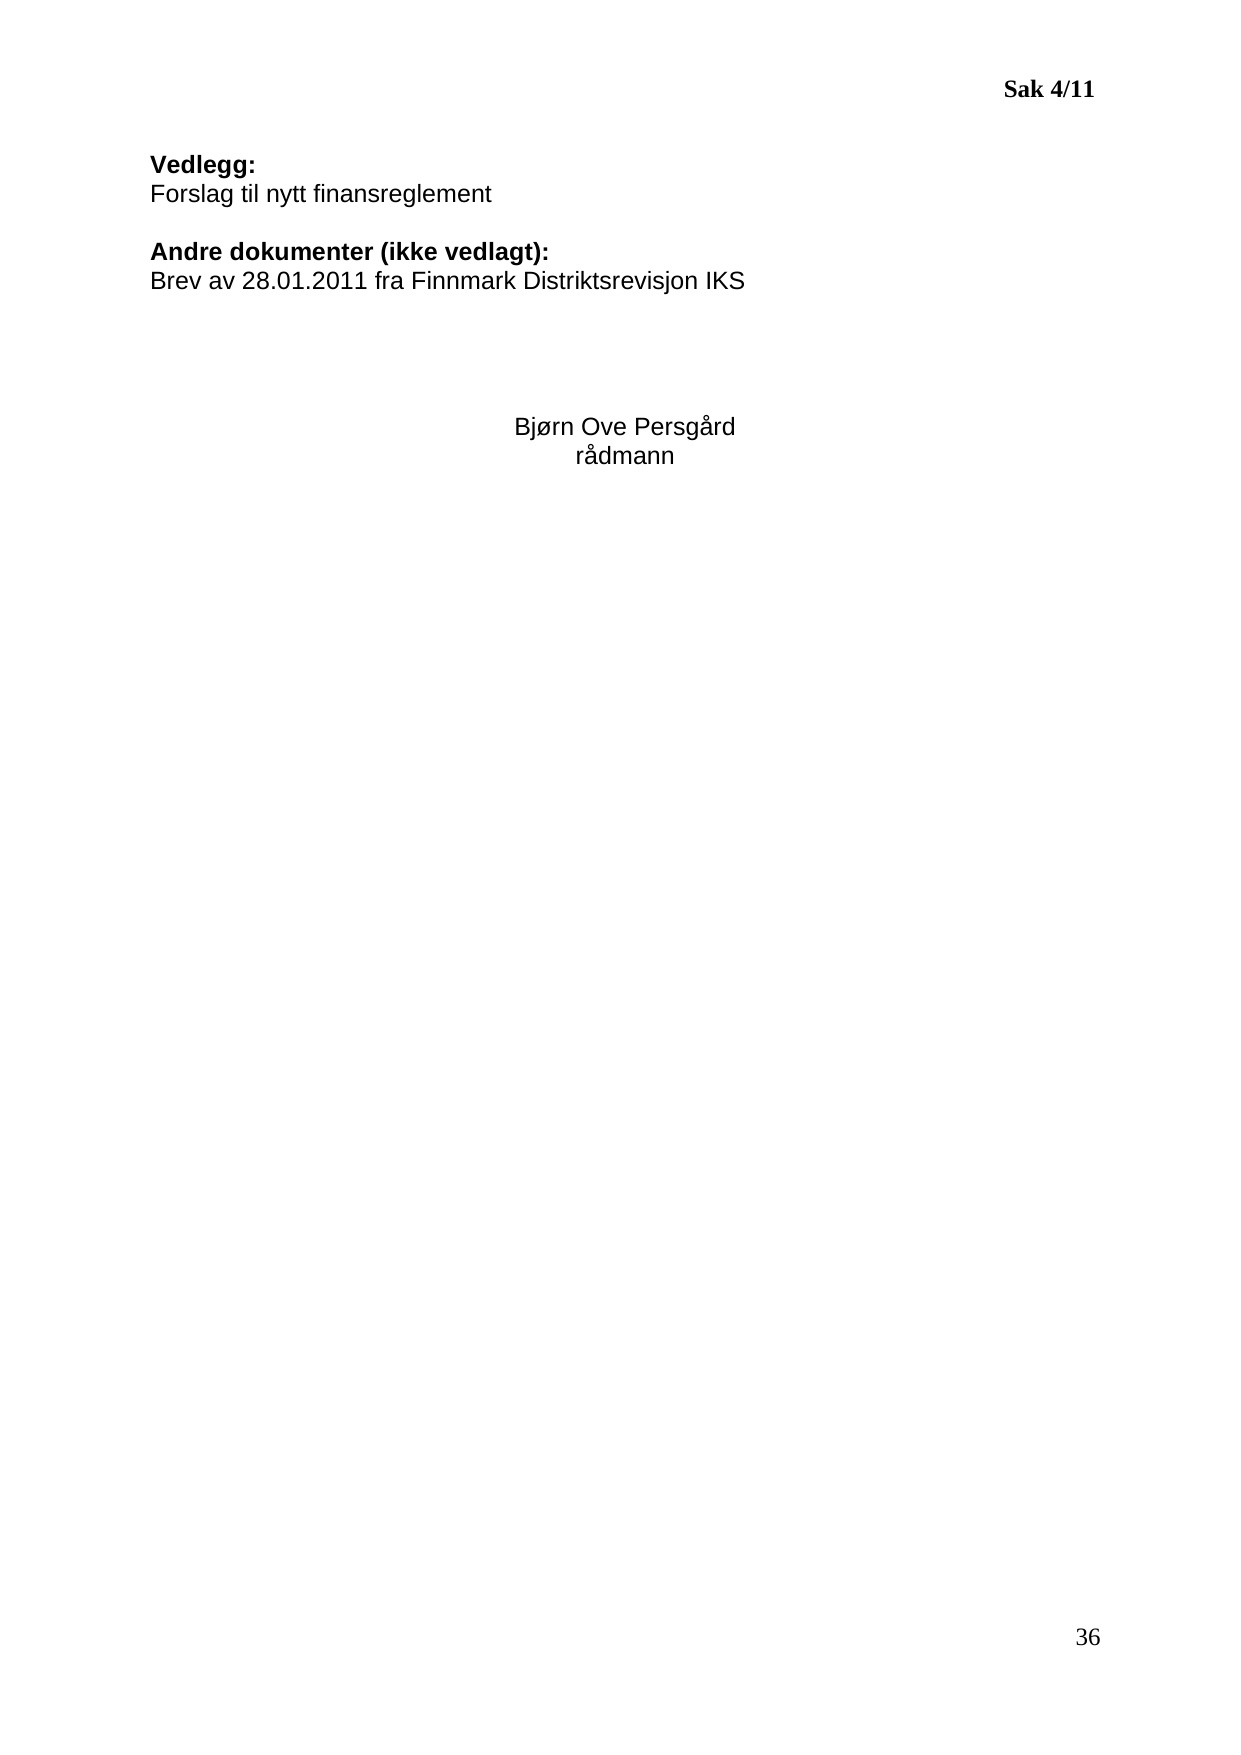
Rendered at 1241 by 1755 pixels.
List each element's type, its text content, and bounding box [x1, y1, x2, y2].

text rådmann [150, 441, 1100, 470]
text Vedlegg: [150, 150, 1100, 179]
text Brev av 28.01.2011 fra Finnmark Distriktsrevisjon IKS [150, 266, 1100, 295]
text Andre dokumenter (ikke vedlagt): [150, 237, 1100, 266]
text Bjørn Ove Persgård [150, 412, 1100, 441]
text Forslag til nytt finansreglement [150, 179, 1100, 208]
